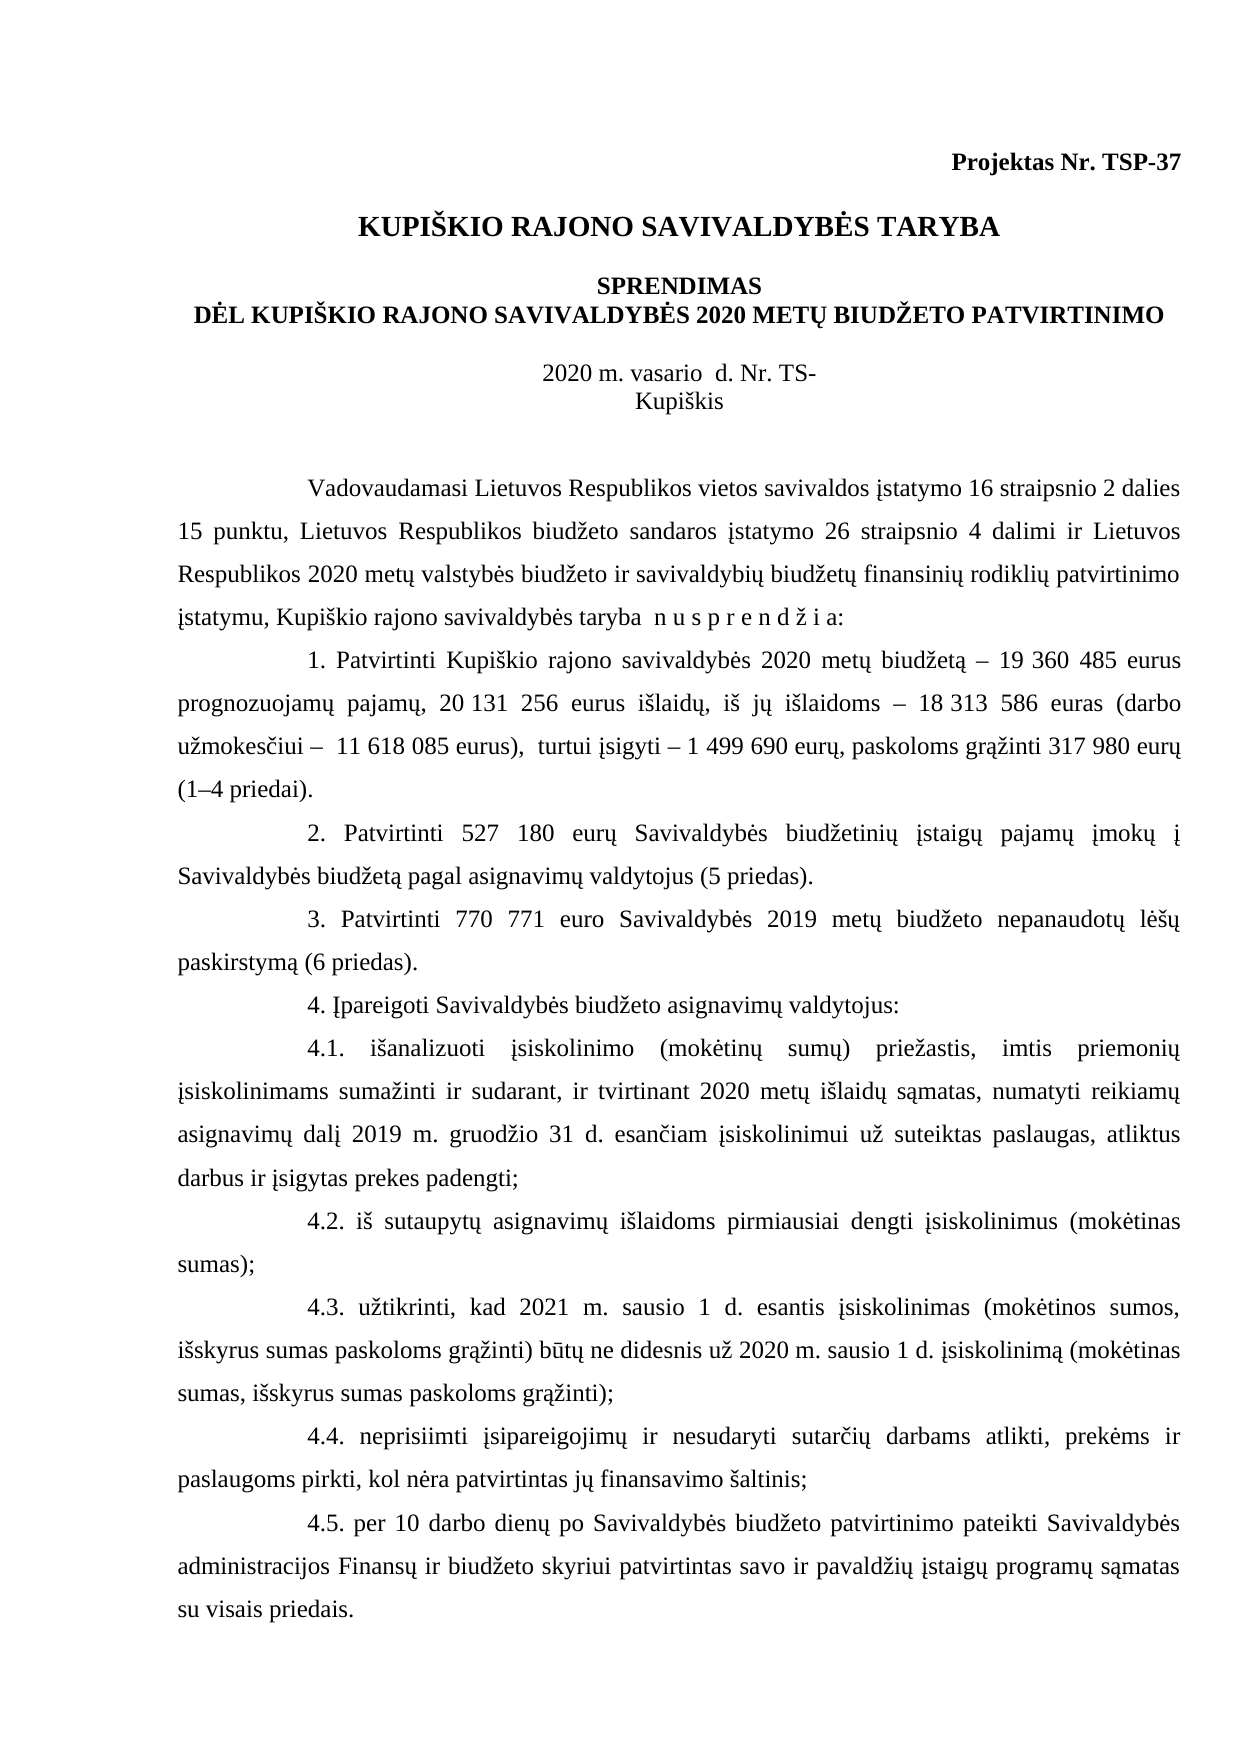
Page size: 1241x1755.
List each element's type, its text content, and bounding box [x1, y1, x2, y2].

text 1. Patvirtinti Kupiškio rajono savivaldybės 2020 metų biudžetą – 19 360 485 eurus prognozuojamų pajamų, 20 131 256 eurus išlaidų, iš jų išlaidoms – 18 313 586 euras (darbo užmokesčiui – 11 618 085 eurus), turtui įsigyti – 1 499 690 eurų, paskoloms grąžinti 317 980 eurų (1–4 priedai). [177, 645, 1181, 803]
text DĖL KUPIŠKIO RAJONO SAVIVALDYBĖS 2020 METŲ BIUDŽETO PATVIRTINIMO [177, 300, 1181, 329]
text 3. Patvirtinti 770 771 euro Savivaldybės 2019 metų biudžeto nepanaudotų lėšų paskirstymą (6 priedas). [177, 904, 1181, 976]
text SPRENDIMAS [177, 271, 1181, 300]
text 4.2. iš sutaupytų asignavimų išlaidoms pirmiausiai dengti įsiskolinimus (mokėtinas sumas); [177, 1206, 1181, 1278]
text 4.3. užtikrinti, kad 2021 m. sausio 1 d. esantis įsiskolinimas (mokėtinos sumos, išskyrus sumas paskoloms grąžinti) būtų ne didesnis už 2020 m. sausio 1 d. įsiskolinimą (mokėtinas sumas, išskyrus sumas paskoloms grąžinti); [177, 1292, 1181, 1407]
text Kupiškis [177, 386, 1181, 415]
text 2020 m. vasario d. Nr. TS- [177, 358, 1181, 386]
text 4. Įpareigoti Savivaldybės biudžeto asignavimų valdytojus: [177, 990, 1181, 1019]
text 4.1. išanalizuoti įsiskolinimo (mokėtinų sumų) priežastis, imtis priemonių įsiskolinimams sumažinti ir sudarant, ir tvirtinant 2020 metų išlaidų sąmatas, numatyti reikiamų asignavimų dalį 2019 m. gruodžio 31 d. esančiam įsiskolinimui už suteiktas paslaugas, atliktus darbus ir įsigytas prekes padengti; [177, 1033, 1181, 1191]
text Projektas Nr. TSP-37 [177, 147, 1181, 176]
text Vadovaudamasi Lietuvos Respublikos vietos savivaldos įstatymo 16 straipsnio 2 dalies 15 punktu, Lietuvos Respublikos biudžeto sandaros įstatymo 26 straipsnio 4 dalimi ir Lietuvos Respublikos 2020 metų valstybės biudžeto ir savivaldybių biudžetų finansinių rodiklių patvirtinimo įstatymu, Kupiškio rajono savivaldybės taryba n u s p r e n d ž i a: [177, 473, 1181, 631]
text KUPIŠKIO RAJONO SAVIVALDYBĖS TARYBA [177, 209, 1181, 243]
text 4.4. neprisiimti įsipareigojimų ir nesudaryti sutarčių darbams atlikti, prekėms ir paslaugoms pirkti, kol nėra patvirtintas jų finansavimo šaltinis; [177, 1421, 1181, 1493]
text 2. Patvirtinti 527 180 eurų Savivaldybės biudžetinių įstaigų pajamų įmokų į Savivaldybės biudžetą pagal asignavimų valdytojus (5 priedas). [177, 818, 1181, 889]
text 4.5. per 10 darbo dienų po Savivaldybės biudžeto patvirtinimo pateikti Savivaldybės administracijos Finansų ir biudžeto skyriui patvirtintas savo ir pavaldžių įstaigų programų sąmatas su visais priedais. [177, 1508, 1181, 1623]
